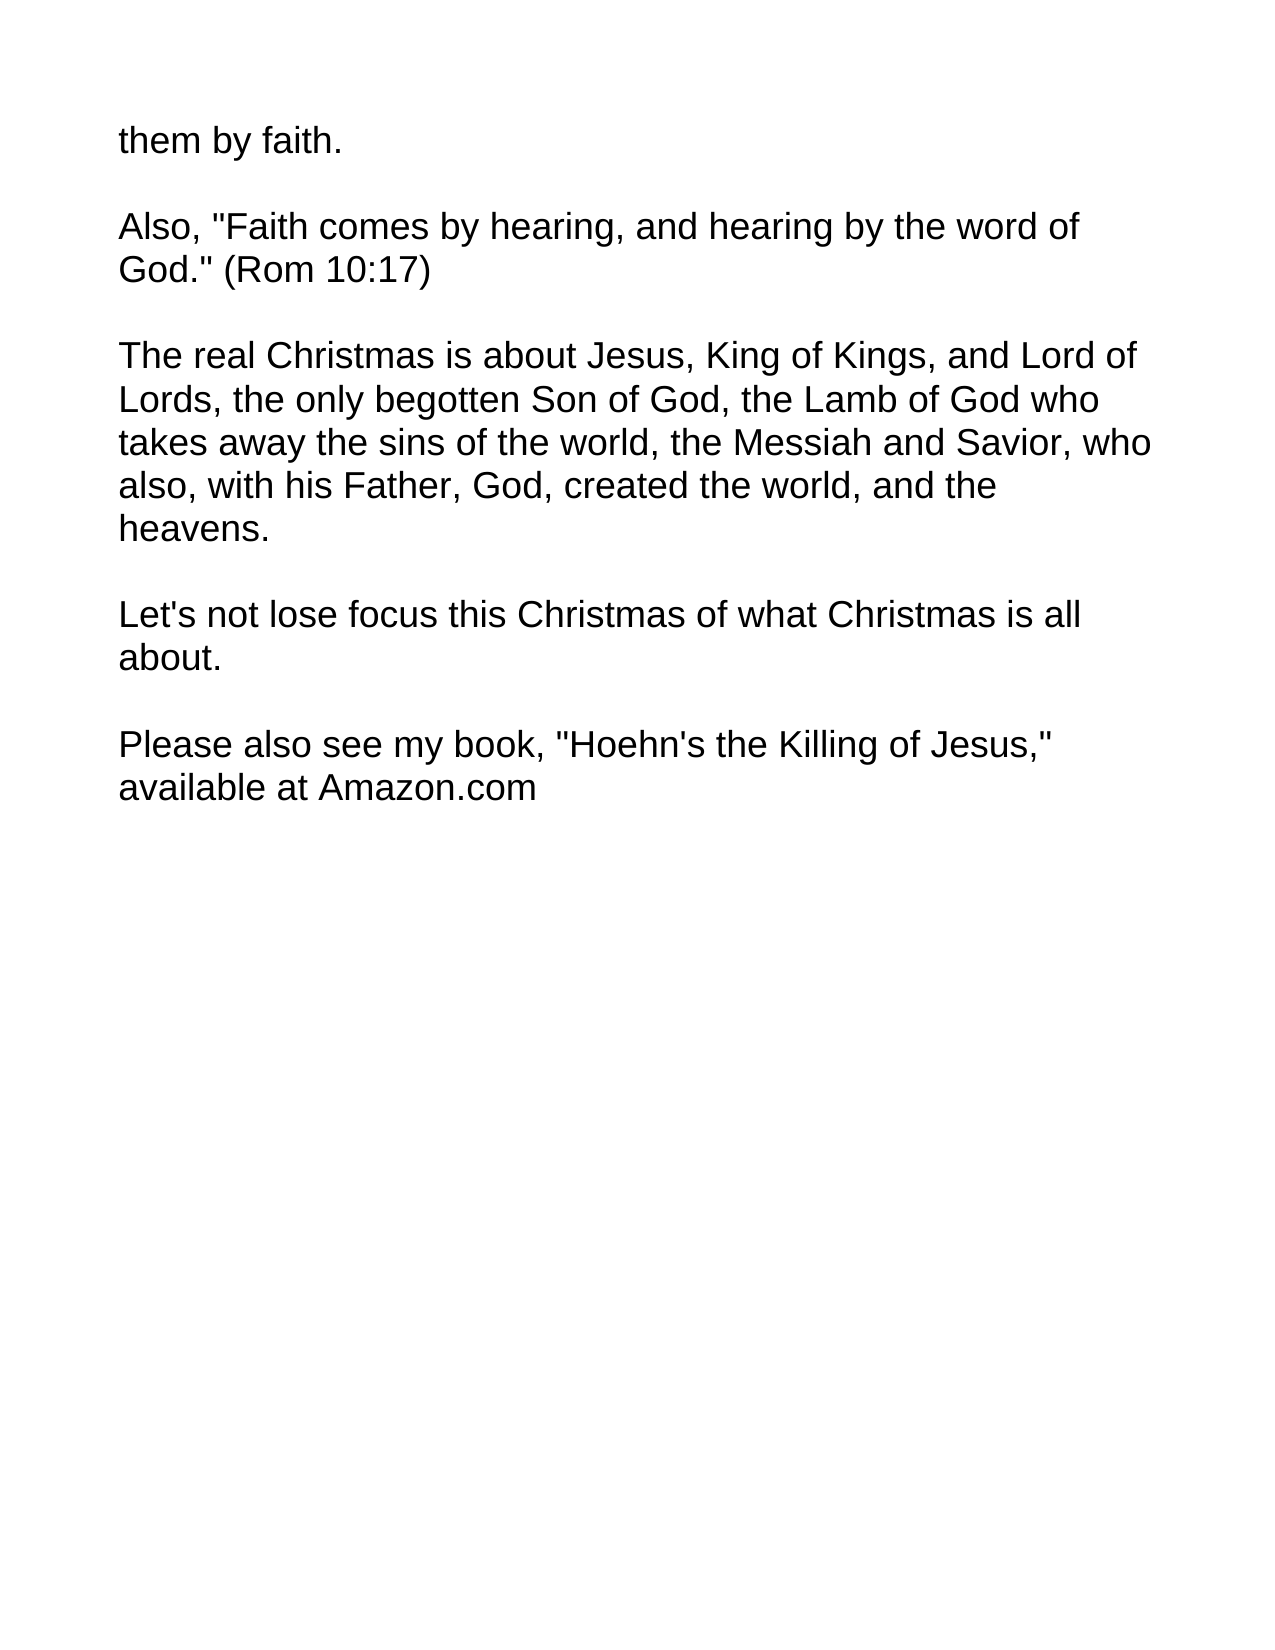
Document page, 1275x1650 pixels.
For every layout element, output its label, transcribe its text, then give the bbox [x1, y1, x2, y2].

text The real Christmas is about Jesus, King of Kings, and Lord of Lords, the only begotten Son of God, the Lamb of God who takes away the sins of the world, the Messiah and Savior, who also, with his Father, God, created the world, and the heavens. [118, 334, 1157, 549]
text Please also see my book, "Hoehn's the Killing of Jesus," available at Amazon.com [118, 722, 1157, 808]
text Also, "Faith comes by hearing, and hearing by the word of God." (Rom 10:17) [118, 204, 1157, 291]
text them by faith. [118, 118, 1157, 161]
text Let's not lose focus this Christmas of what Christmas is all about. [118, 592, 1157, 679]
